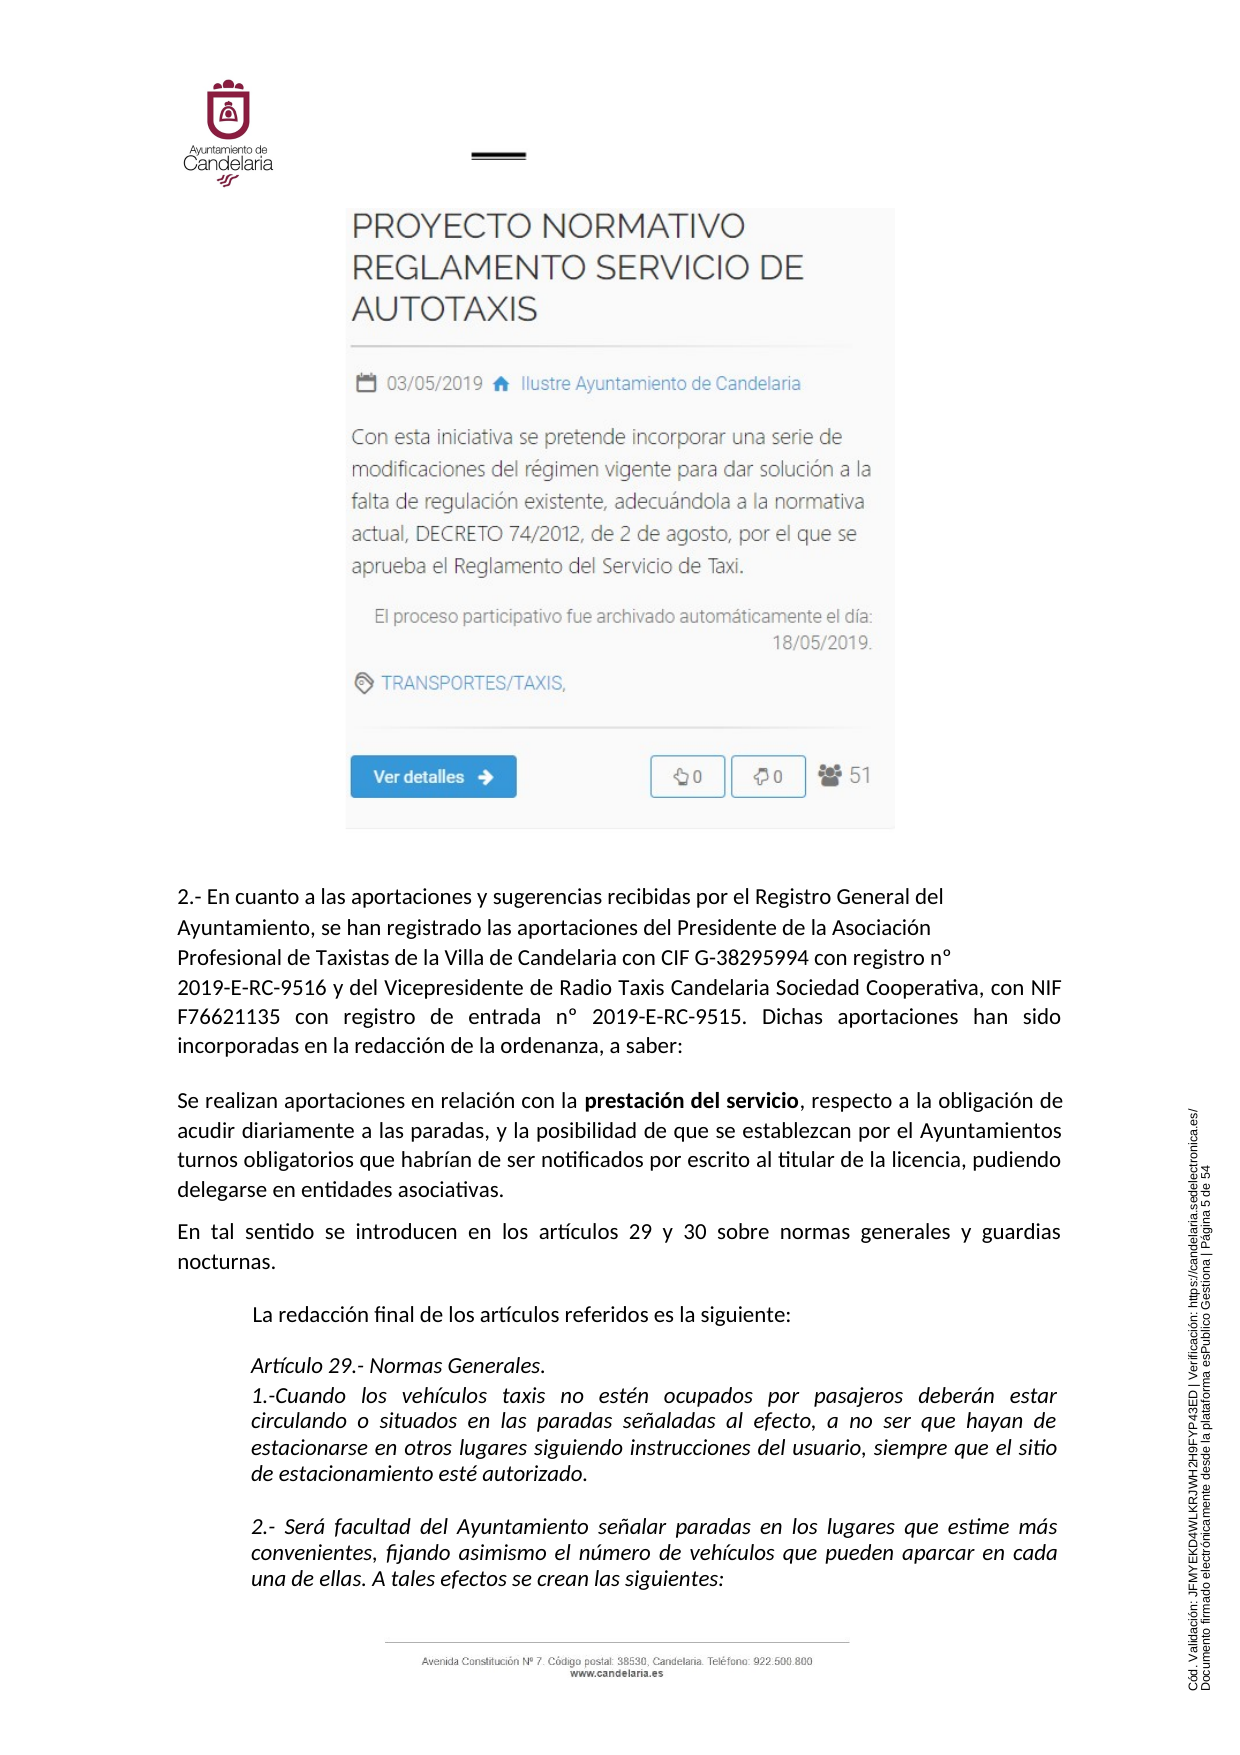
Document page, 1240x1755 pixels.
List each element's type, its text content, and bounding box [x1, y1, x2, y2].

text 2.- En cuanto a las aportaciones y sugerencias recibidas por el Registro General del [177, 882, 1063, 911]
text Artículo 29.- Normas Generales. [251, 1353, 1061, 1379]
text 2019-E-RC-9516 y del Vicepresidente de Radio Taxis Candelaria Sociedad Cooperativa, con NIF F76621135 con registro de entrada nº 2019-E-RC-9515. Dichas aportaciones han sido incorporadas en la redacción de la ordenanza, a saber: [177, 973, 1063, 1059]
text Profesional de Taxistas de la Villa de Candelaria con CIF G-38295994 con registro nº [177, 943, 1063, 971]
text Se realizan aportaciones en relación con la prestación del servicio, respecto a la obligación de acudir diariamente a las paradas, y la posibilidad de que se establezcan por el Ayuntamientos turnos obligatorios que habrían de ser notificados por escrito al titular de la licencia, pudiendo delegarse en entidades asociativas. [177, 1087, 1063, 1203]
text La redacción final de los artículos referidos es la siguiente: [252, 1300, 1063, 1328]
text 2.- Será facultad del Ayuntamiento señalar paradas en los lugares que estime más convenientes, fijando asimismo el número de vehículos que pueden aparcar en cada una de ellas. A tales efectos se crean las siguientes: [251, 1513, 1061, 1592]
text 1.-Cuando los vehículos taxis no estén ocupados por pasajeros deberán estar circulando o situados en las paradas señaladas al efecto, a no ser que hayan de estacionarse en otros lugares siguiendo instrucciones del usuario, siempre que el sitio de estacionamiento esté autorizado. [251, 1382, 1061, 1487]
text En tal sentido se introducen en los artículos 29 y 30 sobre normas generales y guardias nocturnas. [177, 1217, 1063, 1275]
text Ayuntamiento, se han registrado las aportaciones del Presidente de la Asociación [177, 913, 1063, 941]
